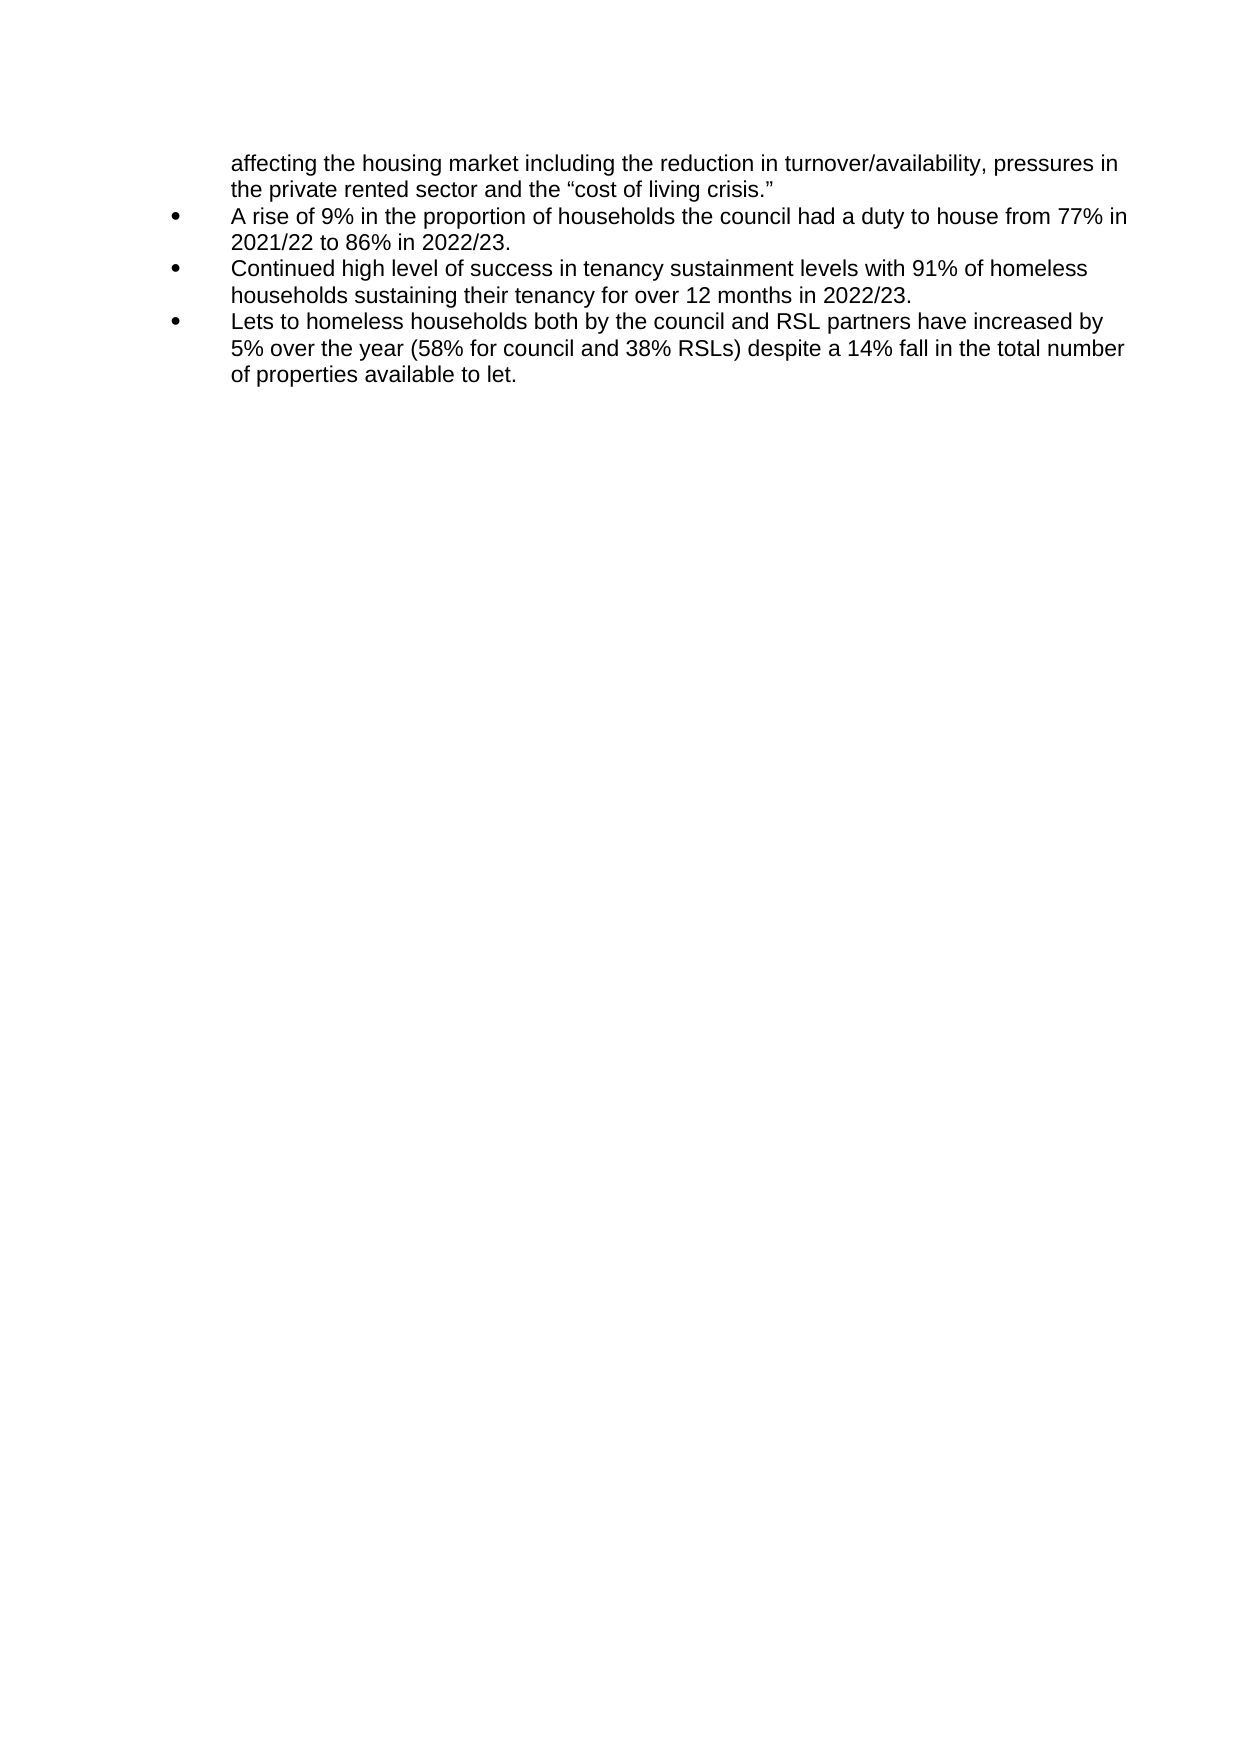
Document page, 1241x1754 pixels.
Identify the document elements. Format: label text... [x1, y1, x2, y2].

list A rise of 9% in the proportion of households the council had a duty to house from 77% in 2021/22 to 86% in 2022/23. [172, 203, 1128, 255]
list affecting the housing market including the reduction in turnover/availability, pressures in the private rented sector and the “cost of living crisis.” [172, 150, 1128, 203]
list Continued high level of success in tenancy sustainment levels with 91% of homeless households sustaining their tenancy for over 12 months in 2022/23. [172, 255, 1128, 308]
list Lets to homeless households both by the council and RSL partners have increased by 5% over the year (58% for council and 38% RSLs) despite a 14% fall in the total number of properties available to let. [172, 308, 1128, 387]
